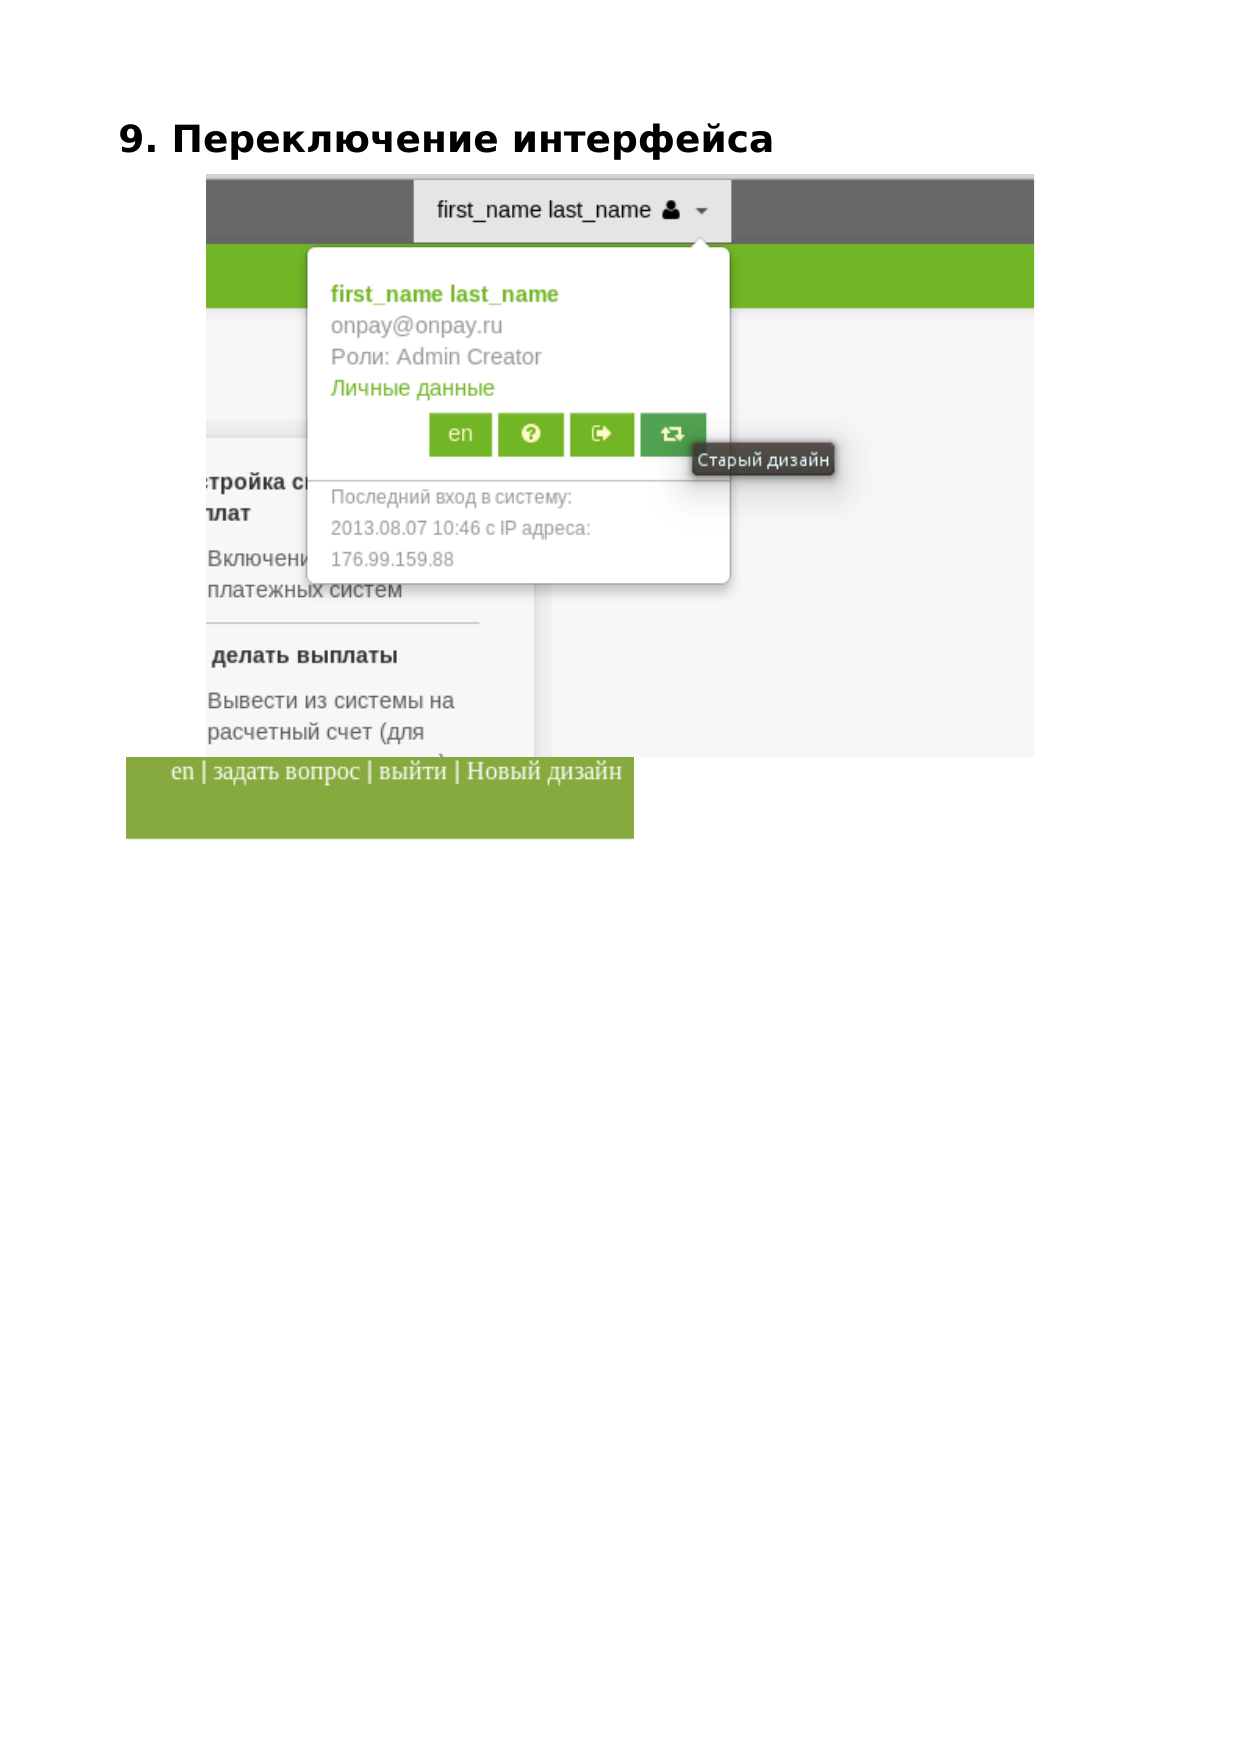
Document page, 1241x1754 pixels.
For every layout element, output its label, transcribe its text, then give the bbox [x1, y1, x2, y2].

subtitle 9. Переключение интерфейса [118, 118, 1122, 162]
picture [126, 174, 1035, 979]
